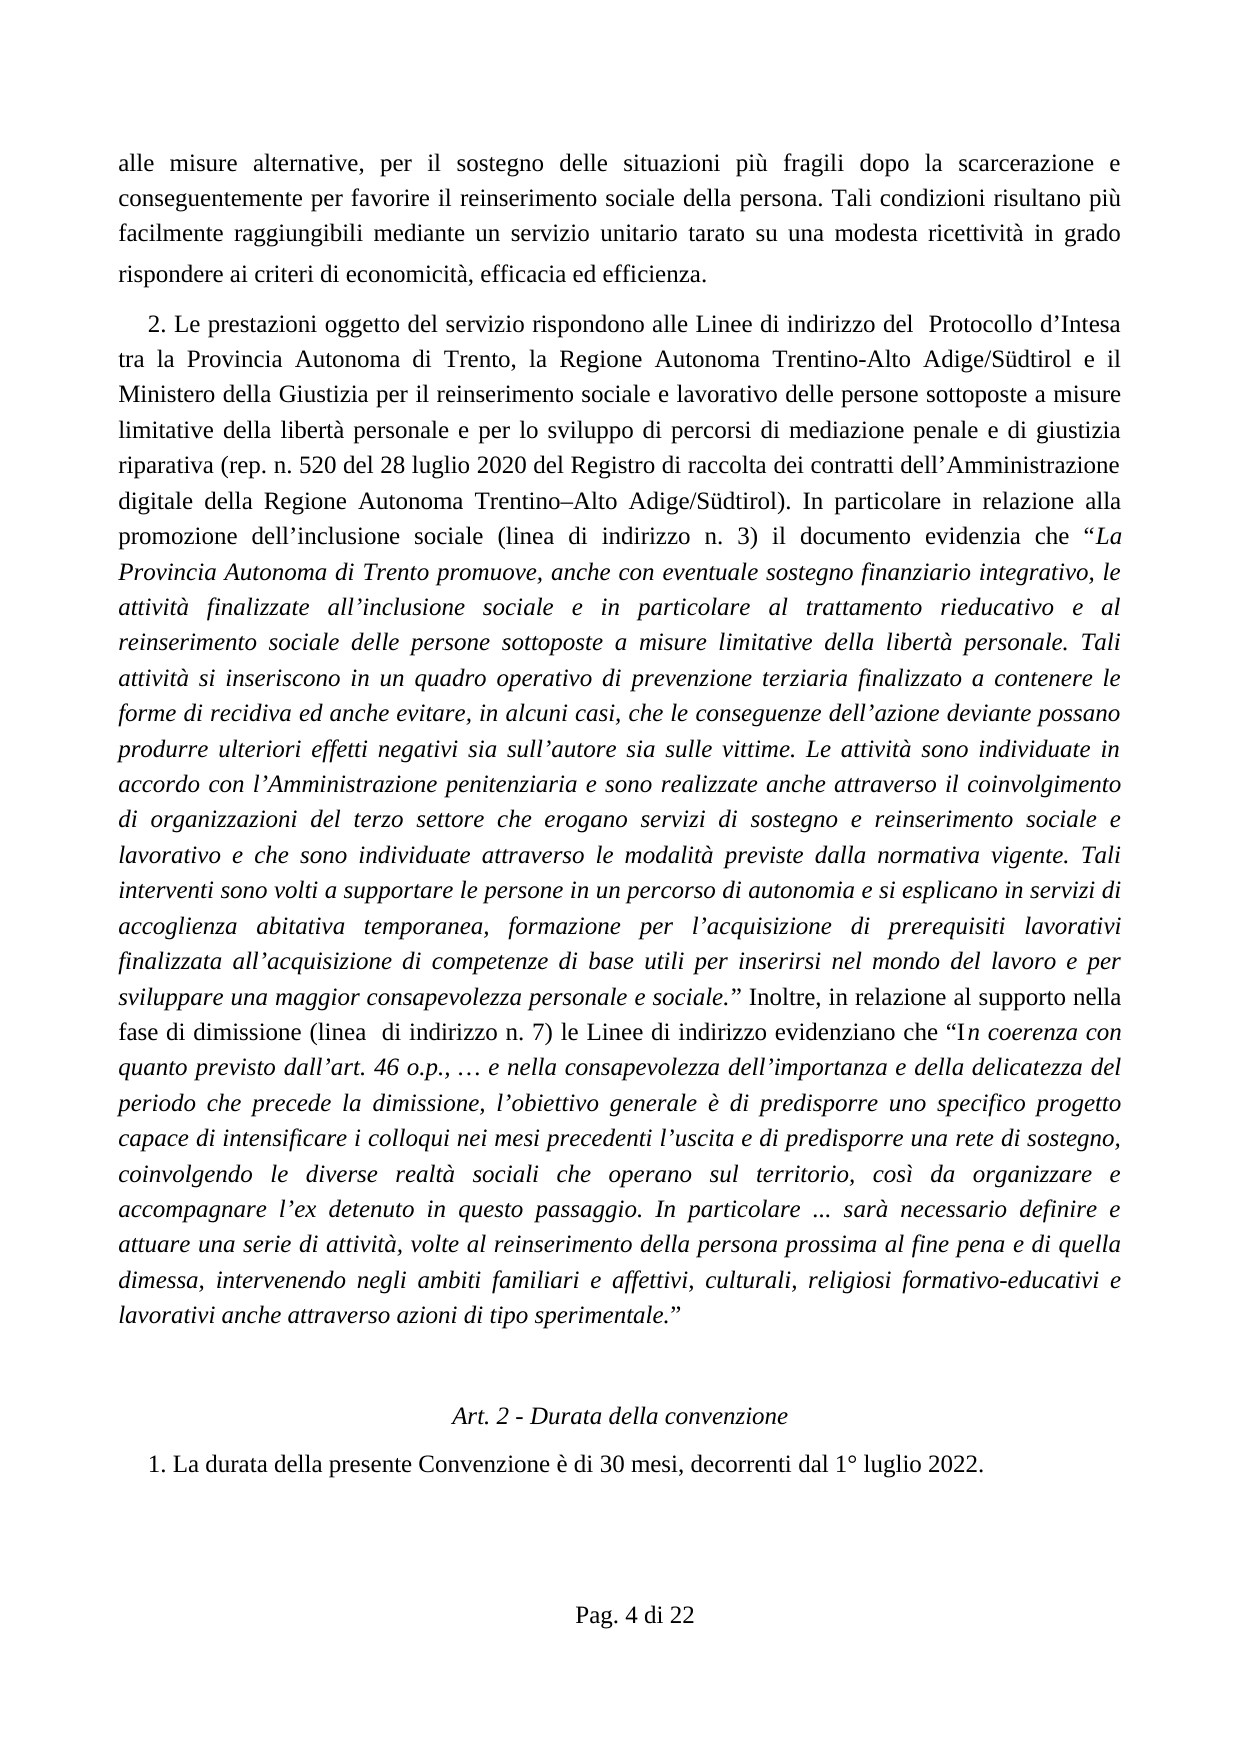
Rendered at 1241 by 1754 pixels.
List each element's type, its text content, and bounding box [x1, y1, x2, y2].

subtitle Art. 2 - Durata della convenzione [118, 1401, 1122, 1429]
text alle misure alternative, per il sostegno delle situazioni più fragili dopo la scarcerazione e conseguentemente per favorire il reinserimento sociale della persona. Tali condizioni risultano più facilmente raggiungibili mediante un servizio unitario tarato su una modesta ricettività in grado rispondere ai criteri di economicità, efficacia ed efficienza. [118, 148, 1122, 289]
text 2. Le prestazioni oggetto del servizio rispondono alle Linee di indirizzo del Protocollo d’Intesa tra la Provincia Autonoma di Trento, la Regione Autonoma Trentino-Alto Adige/Südtirol e il Ministero della Giustizia per il reinserimento sociale e lavorativo delle persone sottoposte a misure limitative della libertà personale e per lo sviluppo di percorsi di mediazione penale e di giustizia riparativa (rep. n. 520 del 28 luglio 2020 del Registro di raccolta dei contratti dell’Amministrazione digitale della Regione Autonoma Trentino–Alto Adige/Südtirol). In particolare in relazione alla promozione dell’inclusione sociale (linea di indirizzo n. 3) il documento evidenzia che “La Provincia Autonoma di Trento promuove, anche con eventuale sostegno finanziario integrativo, le attività finalizzate all’inclusione sociale e in particolare al trattamento rieducativo e al reinserimento sociale delle persone sottoposte a misure limitative della libertà personale. Tali attività si inseriscono in un quadro operativo di prevenzione terziaria finalizzato a contenere le forme di recidiva ed anche evitare, in alcuni casi, che le conseguenze dell’azione deviante possano produrre ulteriori effetti negativi sia sull’autore sia sulle vittime. Le attività sono individuate in accordo con l’Amministrazione penitenziaria e sono realizzate anche attraverso il coinvolgimento di organizzazioni del terzo settore che erogano servizi di sostegno e reinserimento sociale e lavorativo e che sono individuate attraverso le modalità previste dalla normativa vigente. Tali interventi sono volti a supportare le persone in un percorso di autonomia e si esplicano in servizi di accoglienza abitativa temporanea, formazione per l’acquisizione di prerequisiti lavorativi finalizzata all’acquisizione di competenze di base utili per inserirsi nel mondo del lavoro e per sviluppare una maggior consapevolezza personale e sociale.” Inoltre, in relazione al supporto nella fase di dimissione (linea di indirizzo n. 7) le Linee di indirizzo evidenziano che “In coerenza con quanto previsto dall’art. 46 o.p., … e nella consapevolezza dell’importanza e della delicatezza del periodo che precede la dimissione, l’obiettivo generale è di predisporre uno specifico progetto capace di intensificare i colloqui nei mesi precedenti l’uscita e di predisporre una rete di sostegno, coinvolgendo le diverse realtà sociali che operano sul territorio, così da organizzare e accompagnare l’ex detenuto in questo passaggio. In particolare ... sarà necessario definire e attuare una serie di attività, volte al reinserimento della persona prossima al fine pena e di quella dimessa, intervenendo negli ambiti familiari e affettivi, culturali, religiosi formativo-educativi e lavorativi anche attraverso azioni di tipo sperimentale.” [118, 309, 1122, 1336]
text 1. La durata della presente Convenzione è di 30 mesi, decorrenti dal 1° luglio 2022. [118, 1449, 1122, 1484]
